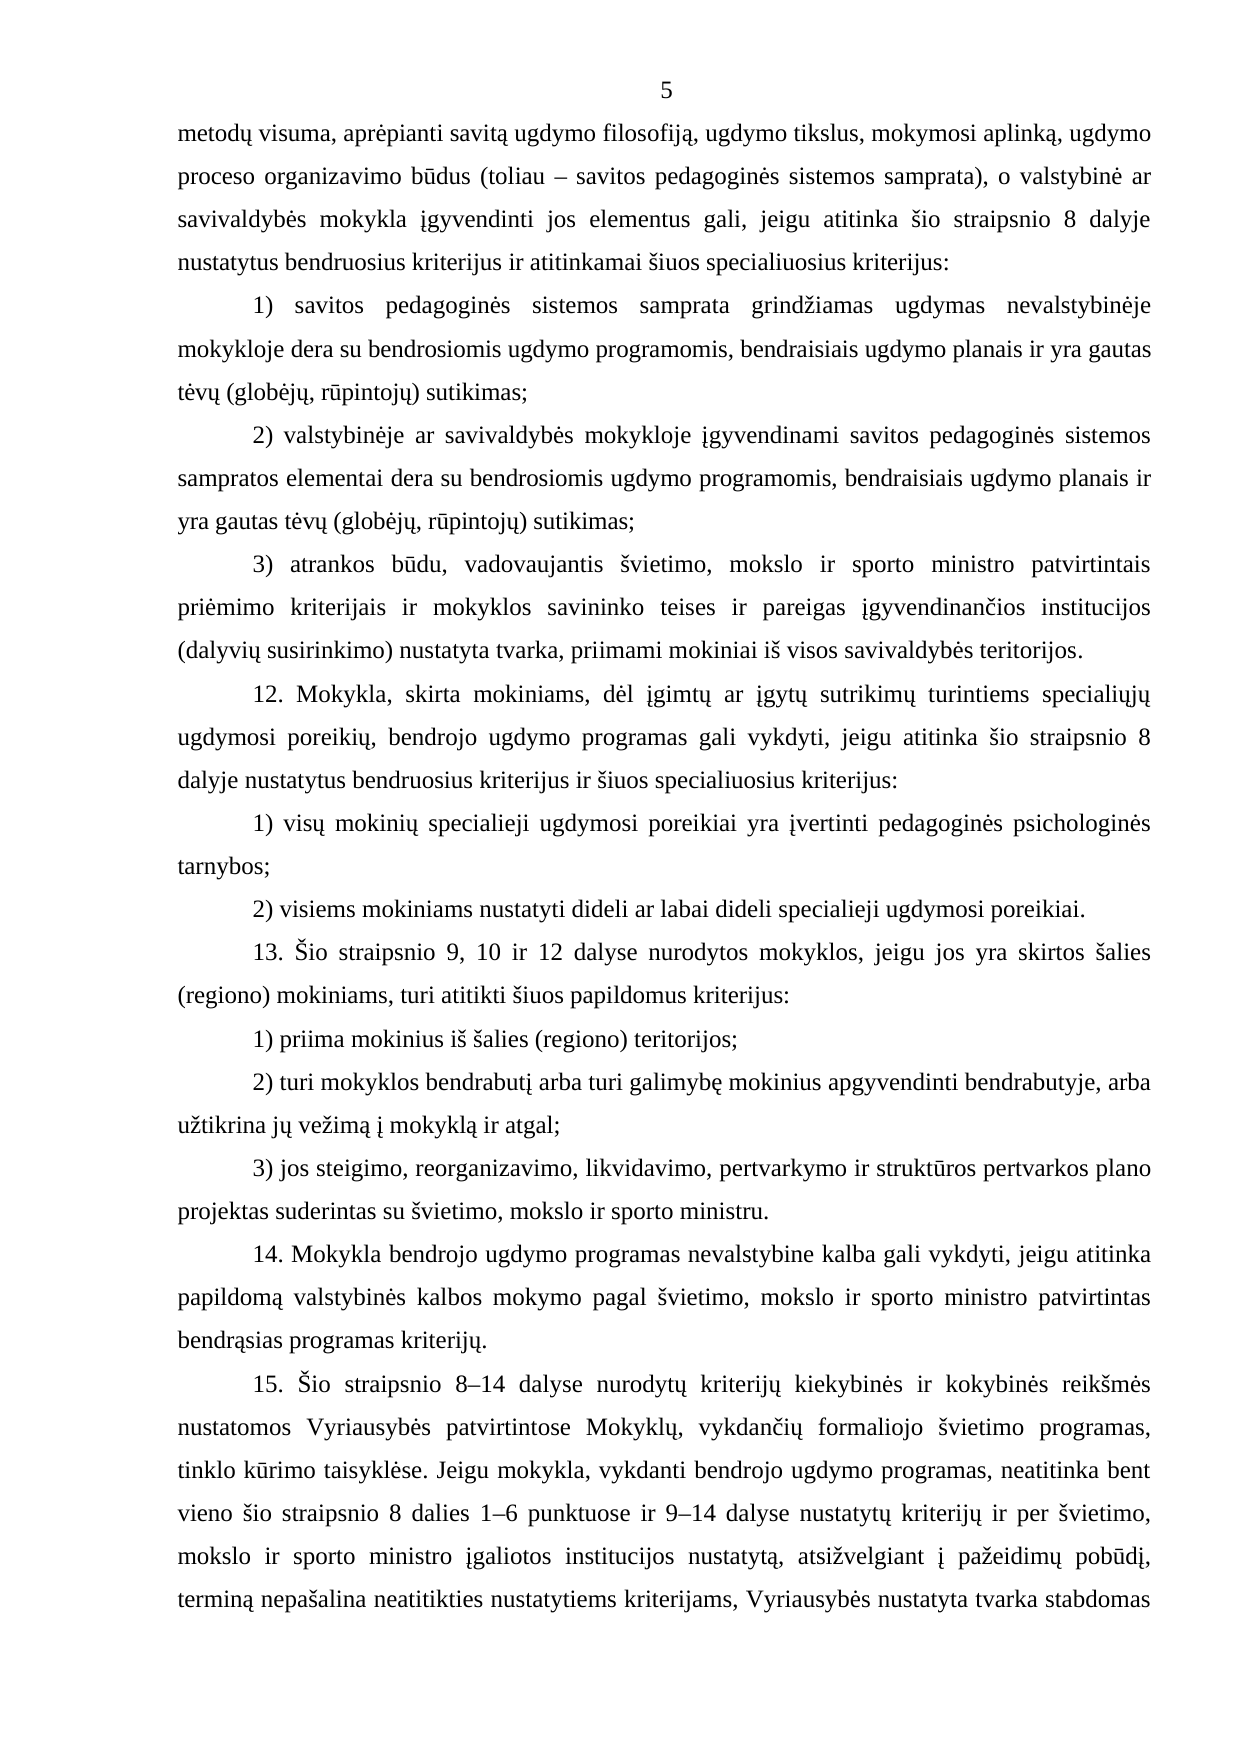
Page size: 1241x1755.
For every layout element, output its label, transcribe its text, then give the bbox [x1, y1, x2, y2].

text 2) visiems mokiniams nustatyti dideli ar labai dideli specialieji ugdymosi poreikiai. [177, 894, 1152, 923]
text 14. Mokykla bendrojo ugdymo programas nevalstybine kalba gali vykdyti, jeigu atitinka papildomą valstybinės kalbos mokymo pagal švietimo, mokslo ir sporto ministro patvirtintas bendrąsias programas kriterijų. [177, 1239, 1152, 1354]
text 2) valstybinėje ar savivaldybės mokykloje įgyvendinami savitos pedagoginės sistemos sampratos elementai dera su bendrosiomis ugdymo programomis, bendraisiais ugdymo planais ir yra gautas tėvų (globėjų, rūpintojų) sutikimas; [177, 420, 1152, 535]
text 2) turi mokyklos bendrabutį arba turi galimybę mokinius apgyvendinti bendrabutyje, arba užtikrina jų vežimą į mokyklą ir atgal; [177, 1067, 1152, 1139]
text 1) priima mokinius iš šalies (regiono) teritorijos; [177, 1024, 1152, 1052]
text 13. Šio straipsnio 9, 10 ir 12 dalyse nurodytos mokyklos, jeigu jos yra skirtos šalies (regiono) mokiniams, turi atitikti šiuos papildomus kriterijus: [177, 937, 1152, 1009]
text 15. Šio straipsnio 8–14 dalyse nurodytų kriterijų kiekybinės ir kokybinės reikšmės nustatomos Vyriausybės patvirtintose Mokyklų, vykdančių formaliojo švietimo programas, tinklo kūrimo taisyklėse. Jeigu mokykla, vykdanti bendrojo ugdymo programas, neatitinka bent vieno šio straipsnio 8 dalies 1–6 punktuose ir 9–14 dalyse nustatytų kriterijų ir per švietimo, mokslo ir sporto ministro įgaliotos institucijos nustatytą, atsižvelgiant į pažeidimų pobūdį, terminą nepašalina neatitikties nustatytiems kriterijams, Vyriausybės nustatyta tvarka stabdomas [177, 1369, 1152, 1613]
text 12. Mokykla, skirta mokiniams, dėl įgimtų ar įgytų sutrikimų turintiems specialiųjų ugdymosi poreikių, bendrojo ugdymo programas gali vykdyti, jeigu atitinka šio straipsnio 8 dalyje nustatytus bendruosius kriterijus ir šiuos specialiuosius kriterijus: [177, 679, 1152, 794]
text 1) visų mokinių specialieji ugdymosi poreikiai yra įvertinti pedagoginės psichologinės tarnybos; [177, 808, 1152, 880]
text metodų visuma, aprėpianti savitą ugdymo filosofiją, ugdymo tikslus, mokymosi aplinką, ugdymo proceso organizavimo būdus (toliau – savitos pedagoginės sistemos samprata), o valstybinė ar savivaldybės mokykla įgyvendinti jos elementus gali, jeigu atitinka šio straipsnio 8 dalyje nustatytus bendruosius kriterijus ir atitinkamai šiuos specialiuosius kriterijus: [177, 118, 1152, 276]
text 3) atrankos būdu, vadovaujantis švietimo, mokslo ir sporto ministro patvirtintais priėmimo kriterijais ir mokyklos savininko teises ir pareigas įgyvendinančios institucijos (dalyvių susirinkimo) nustatyta tvarka, priimami mokiniai iš visos savivaldybės teritorijos. [177, 549, 1152, 664]
text 3) jos steigimo, reorganizavimo, likvidavimo, pertvarkymo ir struktūros pertvarkos plano projektas suderintas su švietimo, mokslo ir sporto ministru. [177, 1153, 1152, 1225]
text 1) savitos pedagoginės sistemos samprata grindžiamas ugdymas nevalstybinėje mokykloje dera su bendrosiomis ugdymo programomis, bendraisiais ugdymo planais ir yra gautas tėvų (globėjų, rūpintojų) sutikimas; [177, 291, 1152, 406]
